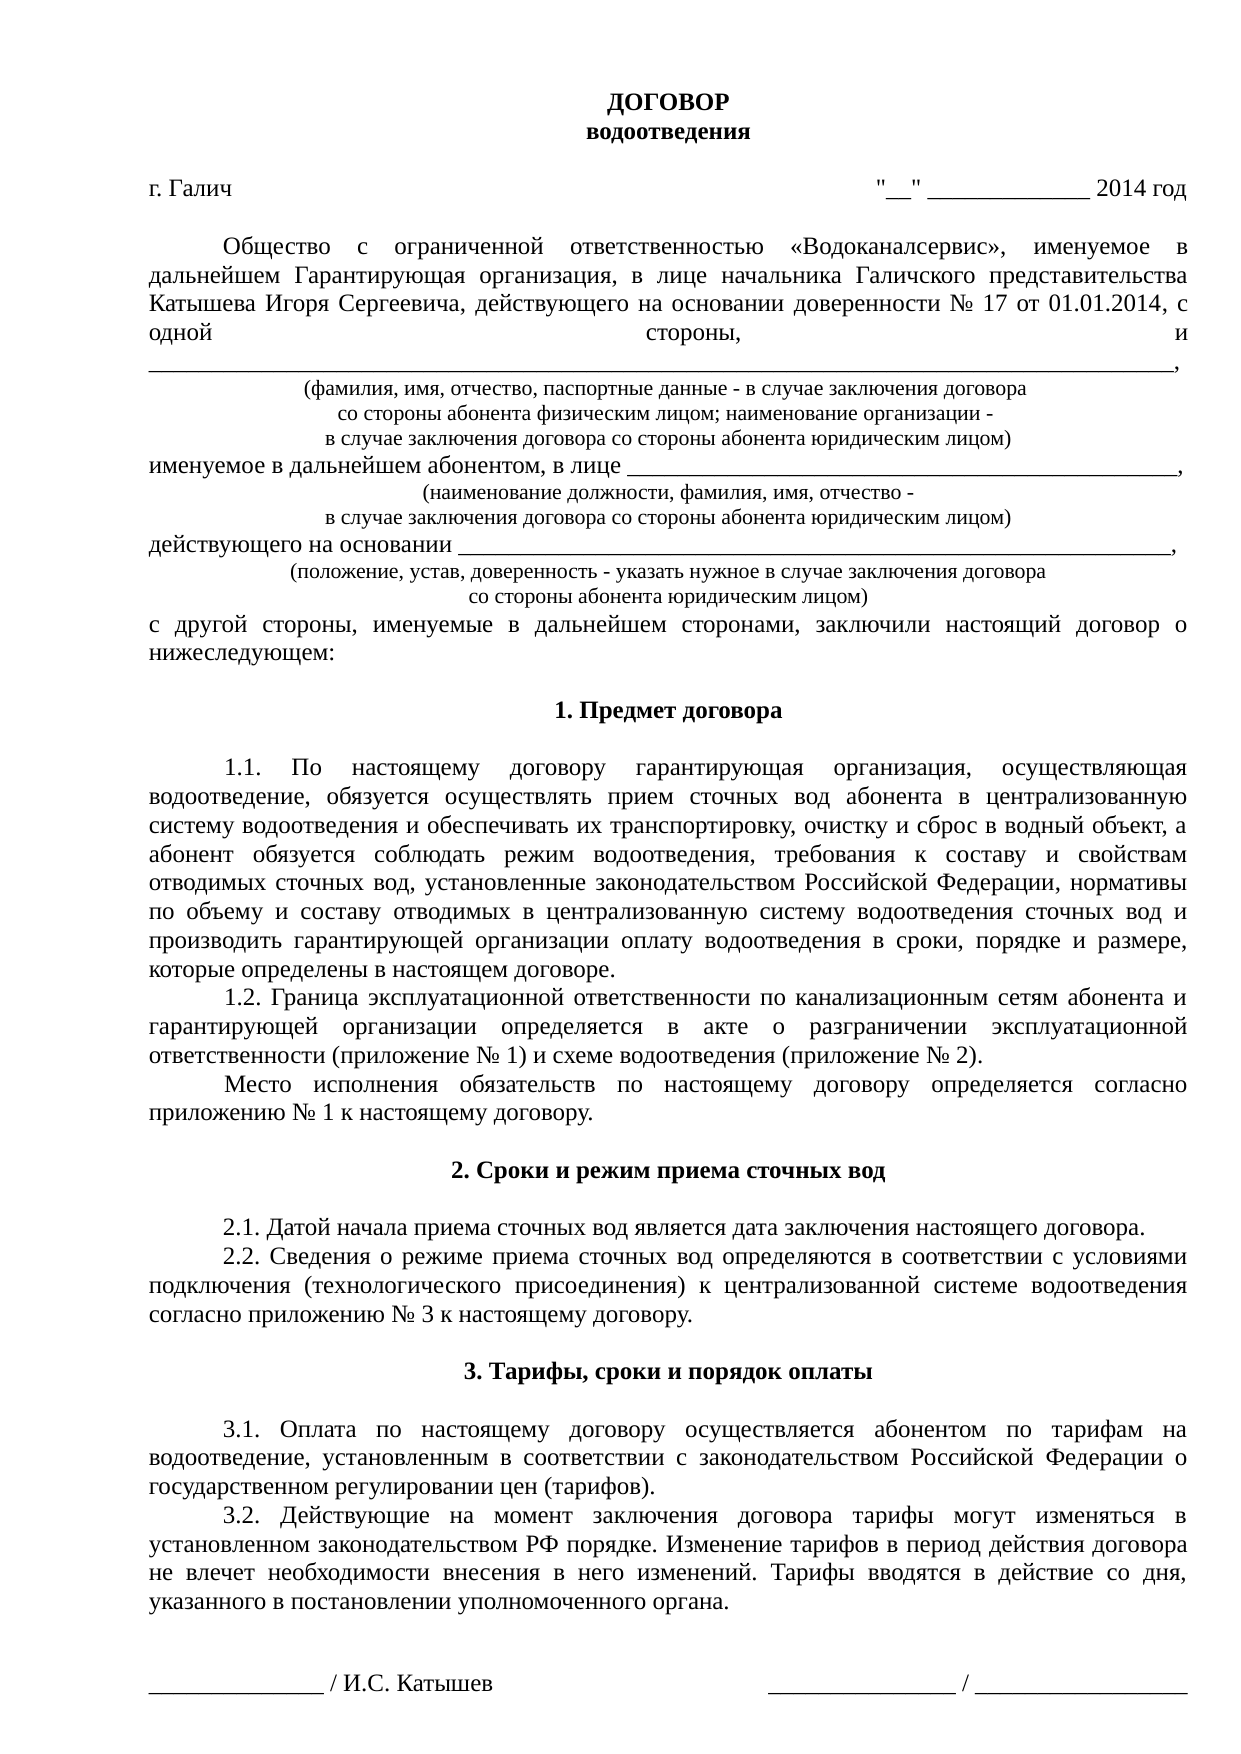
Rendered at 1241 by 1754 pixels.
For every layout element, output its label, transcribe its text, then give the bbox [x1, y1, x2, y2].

text 3.2. Действующие на момент заключения договора тарифы могут изменяться в установленном законодательством РФ порядке. Изменение тарифов в период действия договора не влечет необходимости внесения в него изменений. Тарифы вводятся в действие со дня, указанного в постановлении уполномоченного органа. [148, 1500, 1188, 1615]
text (положение, устав, доверенность - указать нужное в случае заключения договора [148, 558, 1188, 583]
text 3.1. Оплата по настоящему договору осуществляется абонентом по тарифам на водоотведение, установленным в соответствии с законодательством Российской Федерации о государственном регулировании цен (тарифов). [148, 1414, 1188, 1500]
text Общество с ограниченной ответственностью «Водоканалсервис», именуемое в дальнейшем Гарантирующая организация, в лице начальника Галичского представительства Катышева Игоря Сергеевича, действующего на основании доверенности № 17 от 01.01.2014, с одной стороны, и __________________________________________________________________________________, [148, 231, 1188, 375]
text ДОГОВОР [148, 87, 1188, 116]
text в случае заключения договора со стороны абонента юридическим лицом) [148, 425, 1188, 450]
text (фамилия, имя, отчество, паспортные данные - в случае заключения договора [148, 375, 1188, 400]
text 1.1. По настоящему договору гарантирующая организация, осуществляющая водоотведение, обязуется осуществлять прием сточных вод абонента в централизованную систему водоотведения и обеспечивать их транспортировку, очистку и сброс в водный объект, а абонент обязуется соблюдать режим водоотведения, требования к составу и свойствам отводимых сточных вод, установленные законодательством Российской Федерации, нормативы по объему и составу отводимых в централизованную систему водоотведения сточных вод и производить гарантирующей организации оплату водоотведения в сроки, порядке и размере, которые определены в настоящем договоре. [148, 752, 1188, 982]
text (наименование должности, фамилия, имя, отчество - [148, 479, 1188, 504]
text 2.1. Датой начала приема сточных вод является дата заключения настоящего договора. [148, 1212, 1188, 1241]
text г. Галич "__" _____________ 2014 год [148, 173, 1188, 202]
text 2. Сроки и режим приема сточных вод [148, 1155, 1188, 1184]
text 1.2. Граница эксплуатационной ответственности по канализационным сетям абонента и гарантирующей организации определяется в акте о разграничении эксплуатационной ответственности (приложение № 1) и схеме водоотведения (приложение № 2). [148, 982, 1188, 1069]
text со стороны абонента физическим лицом; наименование организации - [148, 400, 1188, 425]
text действующего на основании _________________________________________________________, [148, 529, 1188, 558]
text 3. Тарифы, сроки и порядок оплаты [148, 1356, 1188, 1385]
text 2.2. Сведения о режиме приема сточных вод определяются в соответствии с условиями подключения (технологического присоединения) к централизованной системе водоотведения согласно приложению № 3 к настоящему договору. [148, 1241, 1188, 1327]
text именуемое в дальнейшем абонентом, в лице ____________________________________________, [148, 450, 1188, 479]
text 1. Предмет договора [148, 695, 1188, 724]
text водоотведения [148, 116, 1188, 145]
text Место исполнения обязательств по настоящему договору определяется согласно приложению № 1 к настоящему договору. [148, 1069, 1188, 1126]
text в случае заключения договора со стороны абонента юридическим лицом) [148, 504, 1188, 529]
text с другой стороны, именуемые в дальнейшем сторонами, заключили настоящий договор о нижеследующем: [148, 609, 1188, 666]
text со стороны абонента юридическим лицом) [148, 583, 1188, 609]
